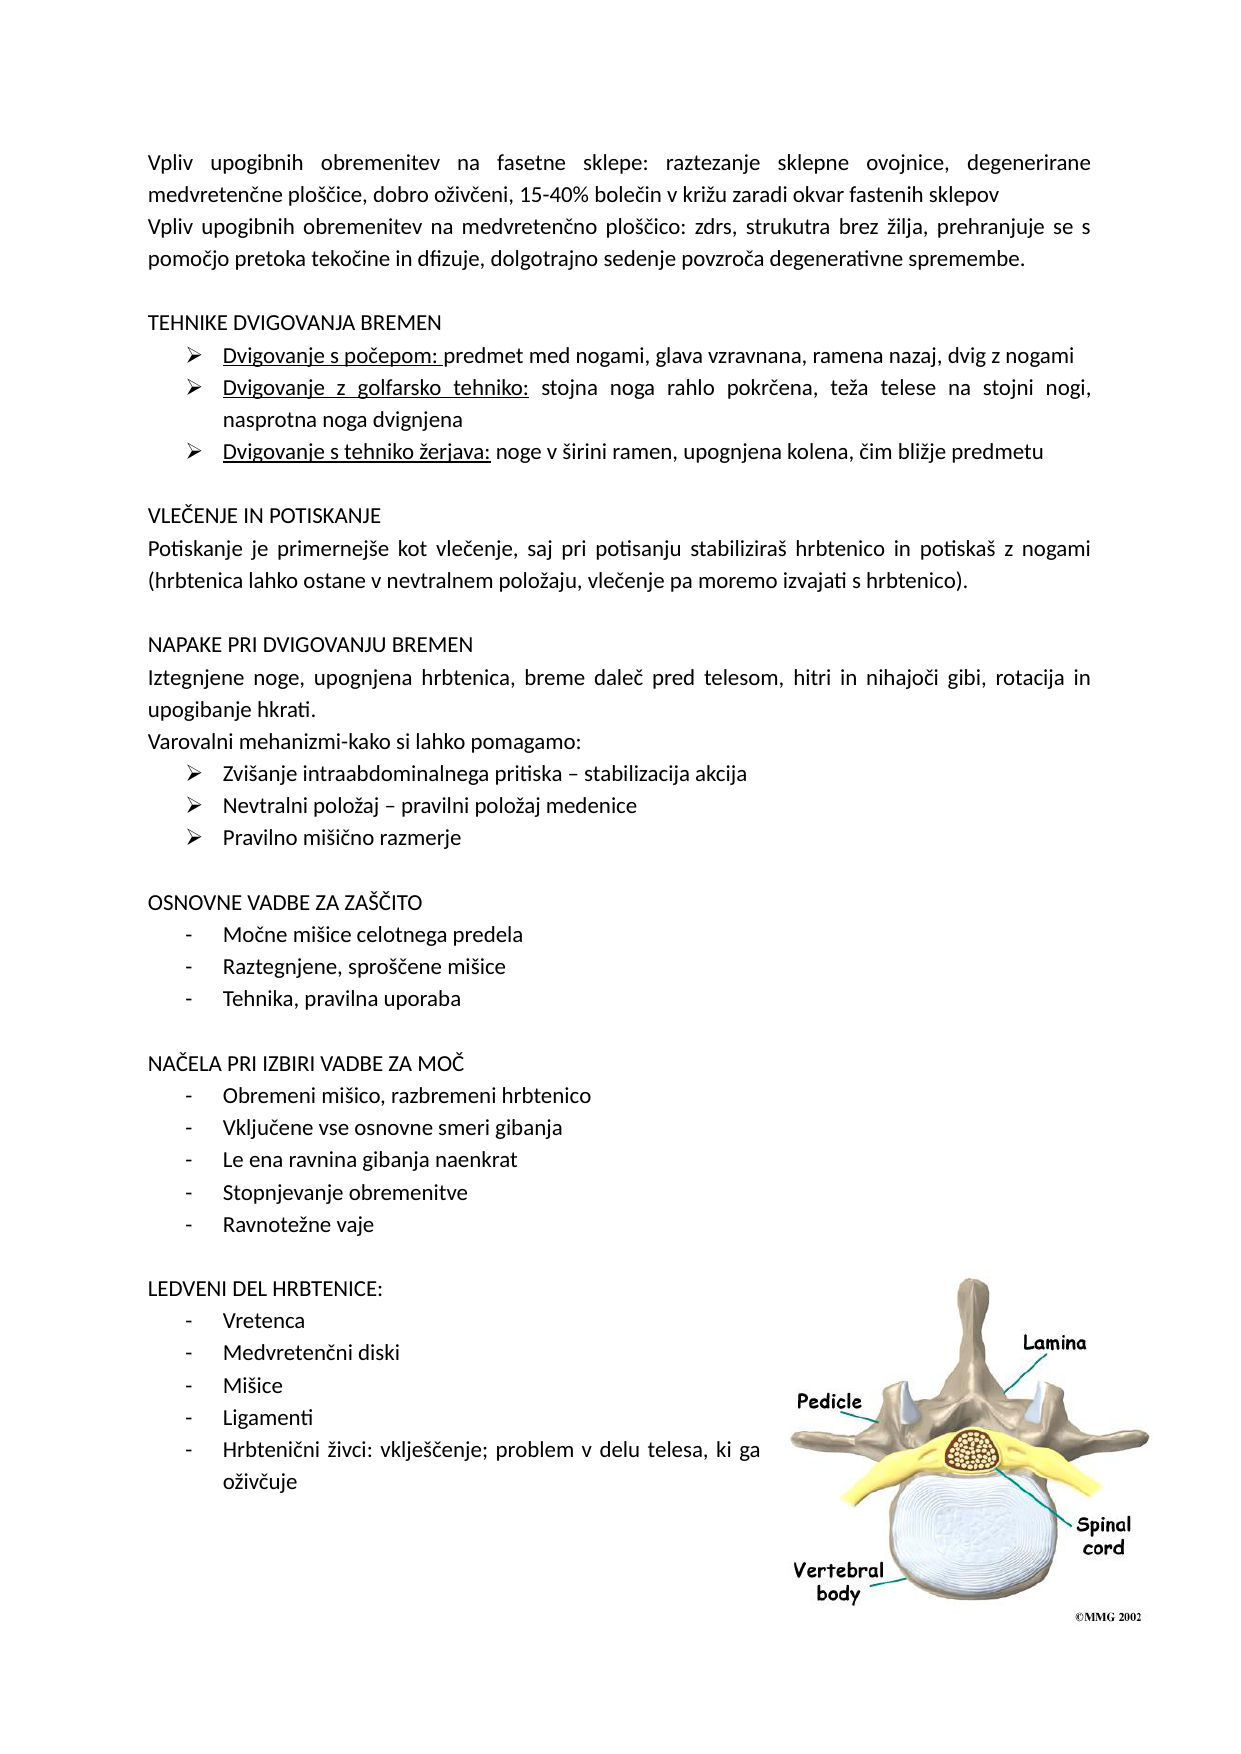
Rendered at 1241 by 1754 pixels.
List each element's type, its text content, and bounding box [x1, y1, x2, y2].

list Dvigovanje s počepom: predmet med nogami, glava vzravnana, ramena nazaj, dvig z nogami [185, 341, 1093, 369]
text Potiskanje je primernejše kot vlečenje, saj pri potisanju stabiliziraš hrbtenico in potiskaš z nogami (hrbtenica lahko ostane v nevtralnem položaju, vlečenje pa moremo izvajati s hrbtenico). [148, 534, 1093, 594]
list Dvigovanje z golfarsko tehniko: stojna noga rahlo pokrčena, teža telese na stojni nogi, nasprotna noga dvignjena [185, 373, 1093, 433]
text NAČELA PRI IZBIRI VADBE ZA MOČ [148, 1049, 1093, 1077]
text Varovalni mehanizmi-kako si lahko pomagamo: [148, 727, 1093, 755]
text NAPAKE PRI DVIGOVANJU BREMEN [148, 630, 1093, 658]
text Iztegnjene noge, upognjena hrbtenica, breme daleč pred telesom, hitri in nihajoči gibi, rotacija in upogibanje hkrati. [148, 663, 1093, 723]
text TEHNIKE DVIGOVANJA BREMEN [148, 308, 1093, 337]
list Tehnika, pravilna uporaba [185, 984, 1093, 1012]
list Stopnjevanje obremenitve [185, 1178, 1093, 1206]
list Obremeni mišico, razbremeni hrbtenico [185, 1081, 1093, 1109]
list Mišice [185, 1371, 780, 1399]
list Nevtralni položaj – pravilni položaj medenice [185, 791, 1093, 819]
list Močne mišice celotnega predela [185, 920, 1093, 948]
list Pravilno mišično razmerje [185, 823, 1093, 852]
list Dvigovanje s tehniko žerjava: noge v širini ramen, upognjena kolena, čim bližje predmetu [185, 437, 1093, 465]
list Medvretenčni diski [185, 1338, 780, 1367]
list Ligamenti [185, 1403, 780, 1431]
text OSNOVNE VADBE ZA ZAŠČITO [148, 888, 1093, 916]
list Raztegnjene, sproščene mišice [185, 952, 1093, 980]
text VLEČENJE IN POTISKANJE [148, 502, 1093, 530]
list Ravnotežne vaje [185, 1210, 1093, 1238]
text Vpliv upogibnih obremenitev na fasetne sklepe: raztezanje sklepne ovojnice, degenerirane medvretenčne ploščice, dobro oživčeni, 15-40% bolečin v križu zaradi okvar fastenih sklepov [148, 148, 1093, 208]
text Vpliv upogibnih obremenitev na medvretenčno ploščico: zdrs, strukutra brez žilja, prehranjuje se s pomočjo pretoka tekočine in dfizuje, dolgotrajno sedenje povzroča degenerativne spremembe. [148, 212, 1093, 272]
text LEDVENI DEL HRBTENICE: [148, 1274, 780, 1302]
list Vretenca [185, 1306, 780, 1334]
list Zvišanje intraabdominalnega pritiska – stabilizacija akcija [185, 759, 1093, 787]
list Le ena ravnina gibanja naenkrat [185, 1145, 1093, 1173]
list Vključene vse osnovne smeri gibanja [185, 1113, 1093, 1141]
list Hrbtenični živci: vklješčenje; problem v delu telesa, ki ga oživčuje [185, 1435, 780, 1495]
